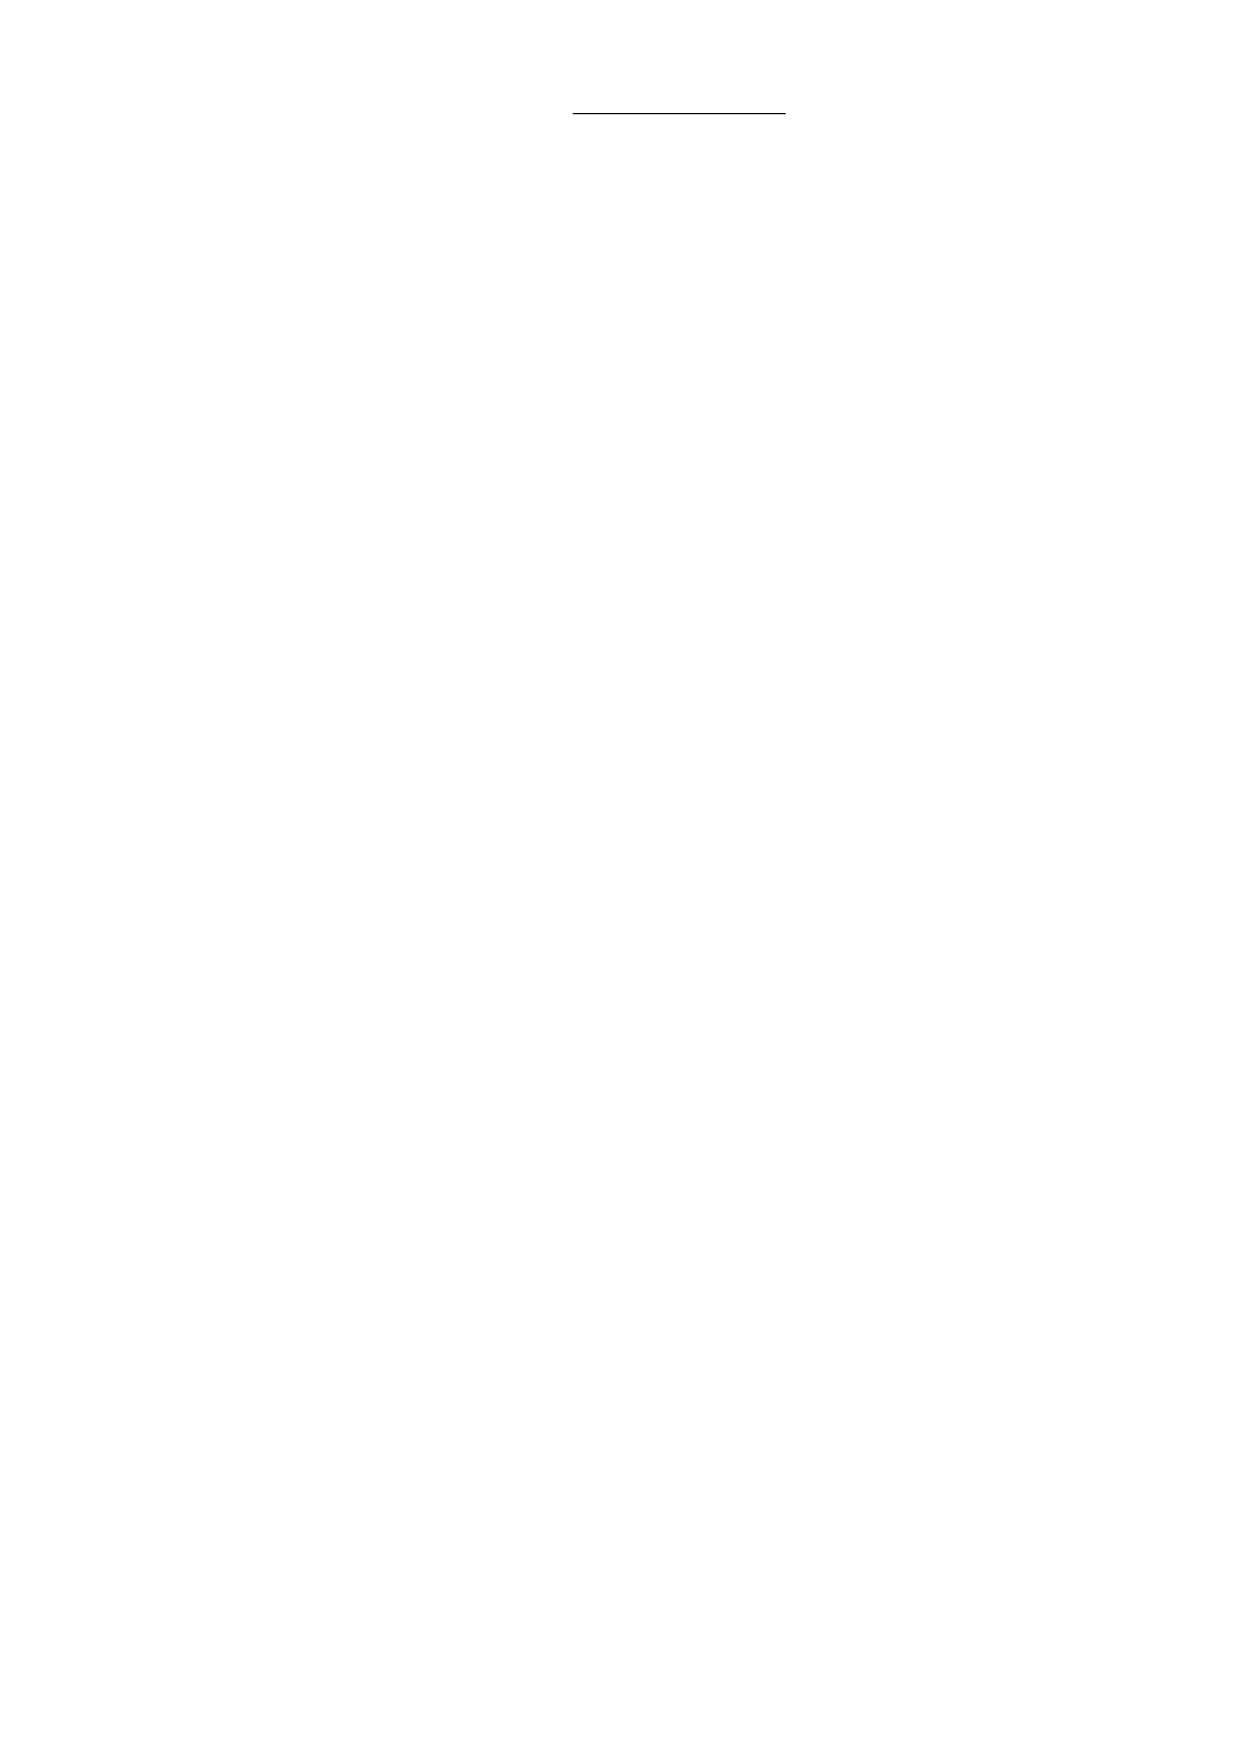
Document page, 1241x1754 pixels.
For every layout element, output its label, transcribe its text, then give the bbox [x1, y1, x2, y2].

text _________________ [177, 88, 1181, 117]
